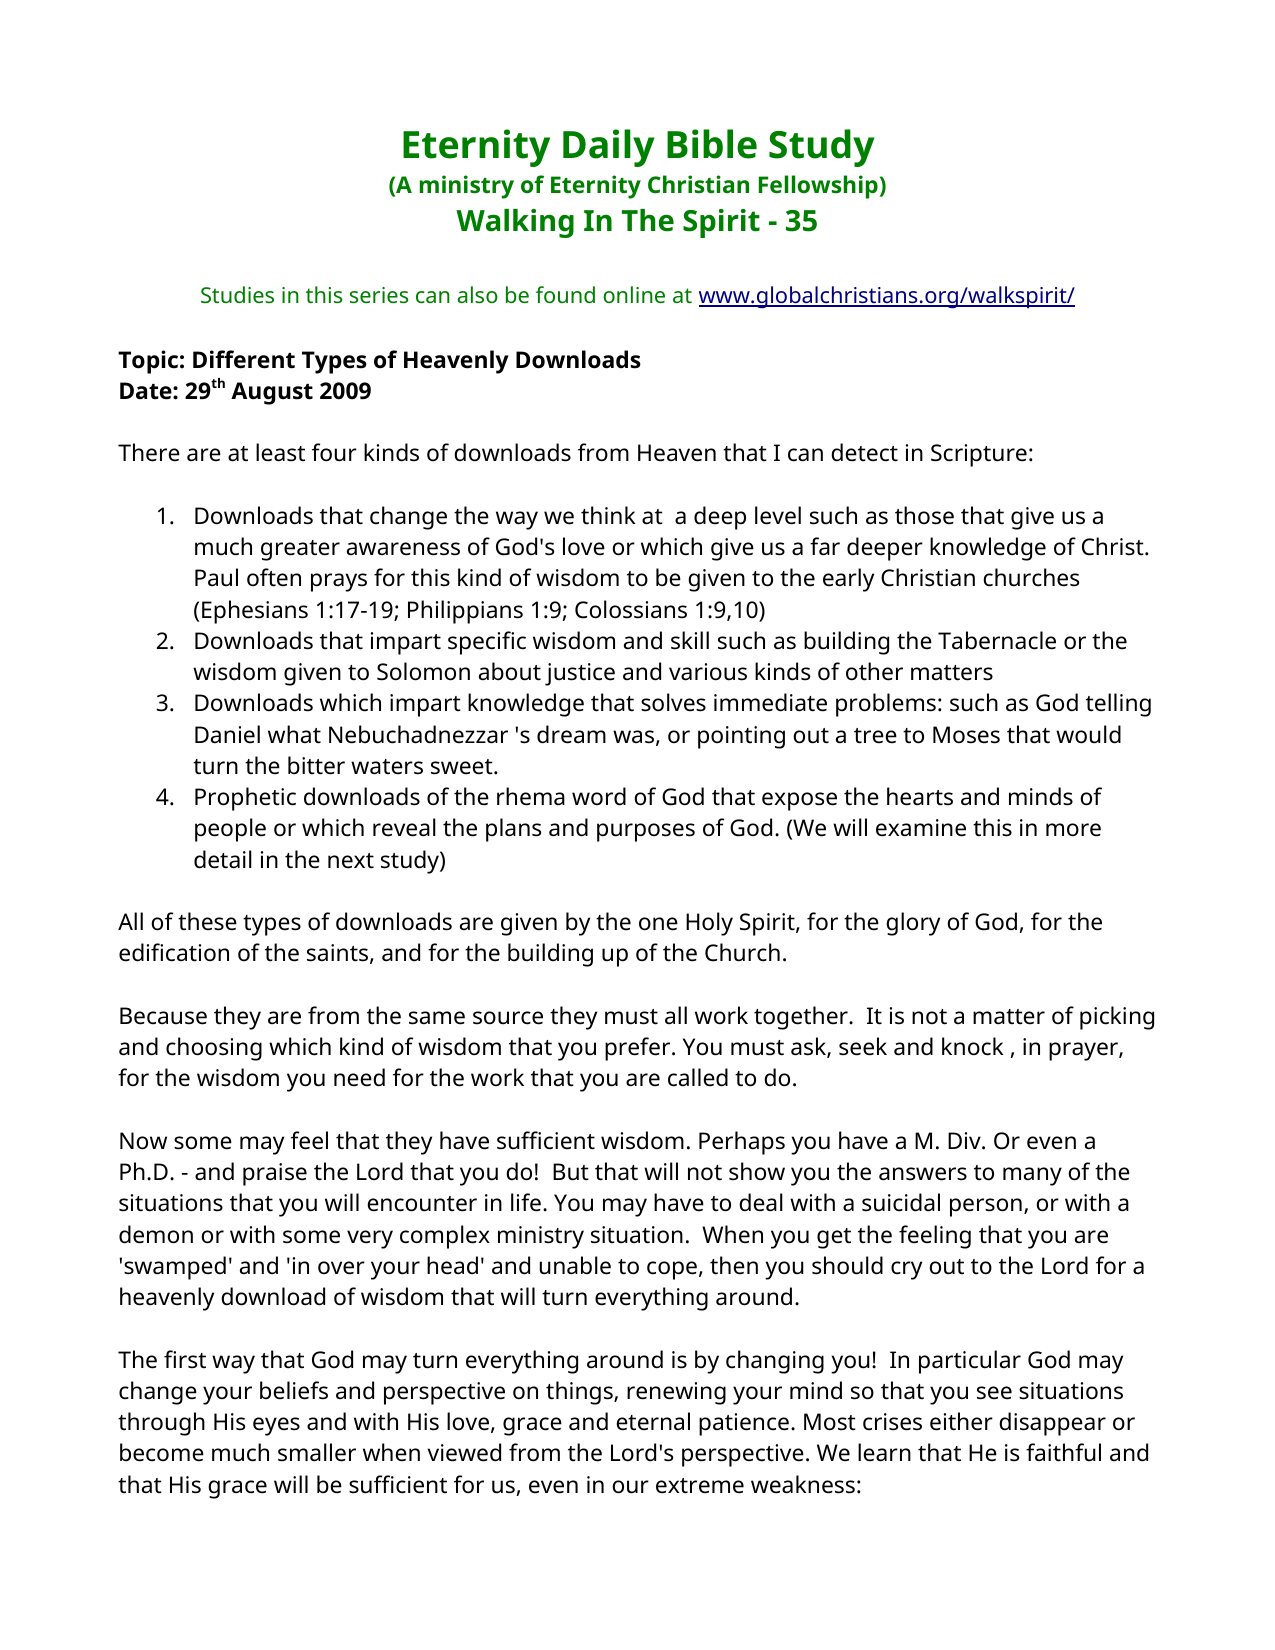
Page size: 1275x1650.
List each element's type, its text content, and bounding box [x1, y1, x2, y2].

list Downloads that change the way we think at a deep level such as those that give us a much greater awareness of God's love or which give us a far deeper knowledge of Christ. Paul often prays for this kind of wisdom to be given to the early Christian churches (Ephesians 1:17-19; Philippians 1:9; Colossians 1:9,10) [156, 500, 1157, 625]
text Eternity Daily Bible Study (A ministry of Eternity Christian Fellowship) [118, 118, 1157, 200]
text Now some may feel that they have sufficient wisdom. Perhaps you have a M. Div. Or even a Ph.D. - and praise the Lord that you do! But that will not show you the answers to many of the situations that you will encounter in life. You may have to deal with a suicidal person, or with a demon or with some very complex ministry situation. When you get the feeling that you are 'swamped' and 'in over your head' and unable to cope, then you should cry out to the Lord for a heavenly download of wisdom that will turn everything around. [118, 1125, 1157, 1312]
list Prophetic downloads of the rhema word of God that expose the hearts and minds of people or which reveal the plans and purposes of God. (We will examine this in more detail in the next study) [156, 781, 1157, 875]
list Downloads which impart knowledge that solves immediate problems: such as God telling Daniel what Nebuchadnezzar 's dream was, or pointing out a tree to Moses that would turn the bitter waters sweet. [156, 687, 1157, 781]
text Studies in this series can also be found online at www.globalchristians.org/walkspirit/ [118, 280, 1157, 309]
text Because they are from the same source they must all work together. It is not a matter of picking and choosing which kind of wisdom that you prefer. You must ask, seek and knock , in prayer, for the wisdom you need for the work that you are called to do. [118, 1000, 1157, 1094]
text All of these types of downloads are given by the one Holy Spirit, for the glory of God, for the edification of the saints, and for the building up of the Church. [118, 906, 1157, 969]
text Date: 29th August 2009 [118, 375, 1157, 406]
text There are at least four kinds of downloads from Heaven that I can detect in Scripture: [118, 437, 1157, 469]
text Topic: Different Types of Heavenly Downloads [118, 344, 1157, 375]
text The first way that God may turn everything around is by changing you! In particular God may change your beliefs and perspective on things, renewing your mind so that you see situations through His eyes and with His love, grace and eternal patience. Most crises either disappear or become much smaller when viewed from the Lord's perspective. We learn that He is faithful and that His grace will be sufficient for us, even in our extreme weakness: [118, 1344, 1157, 1500]
text Walking In The Spirit - 35 [118, 200, 1157, 240]
list Downloads that impart specific wisdom and skill such as building the Tabernacle or the wisdom given to Solomon about justice and various kinds of other matters [156, 625, 1157, 687]
